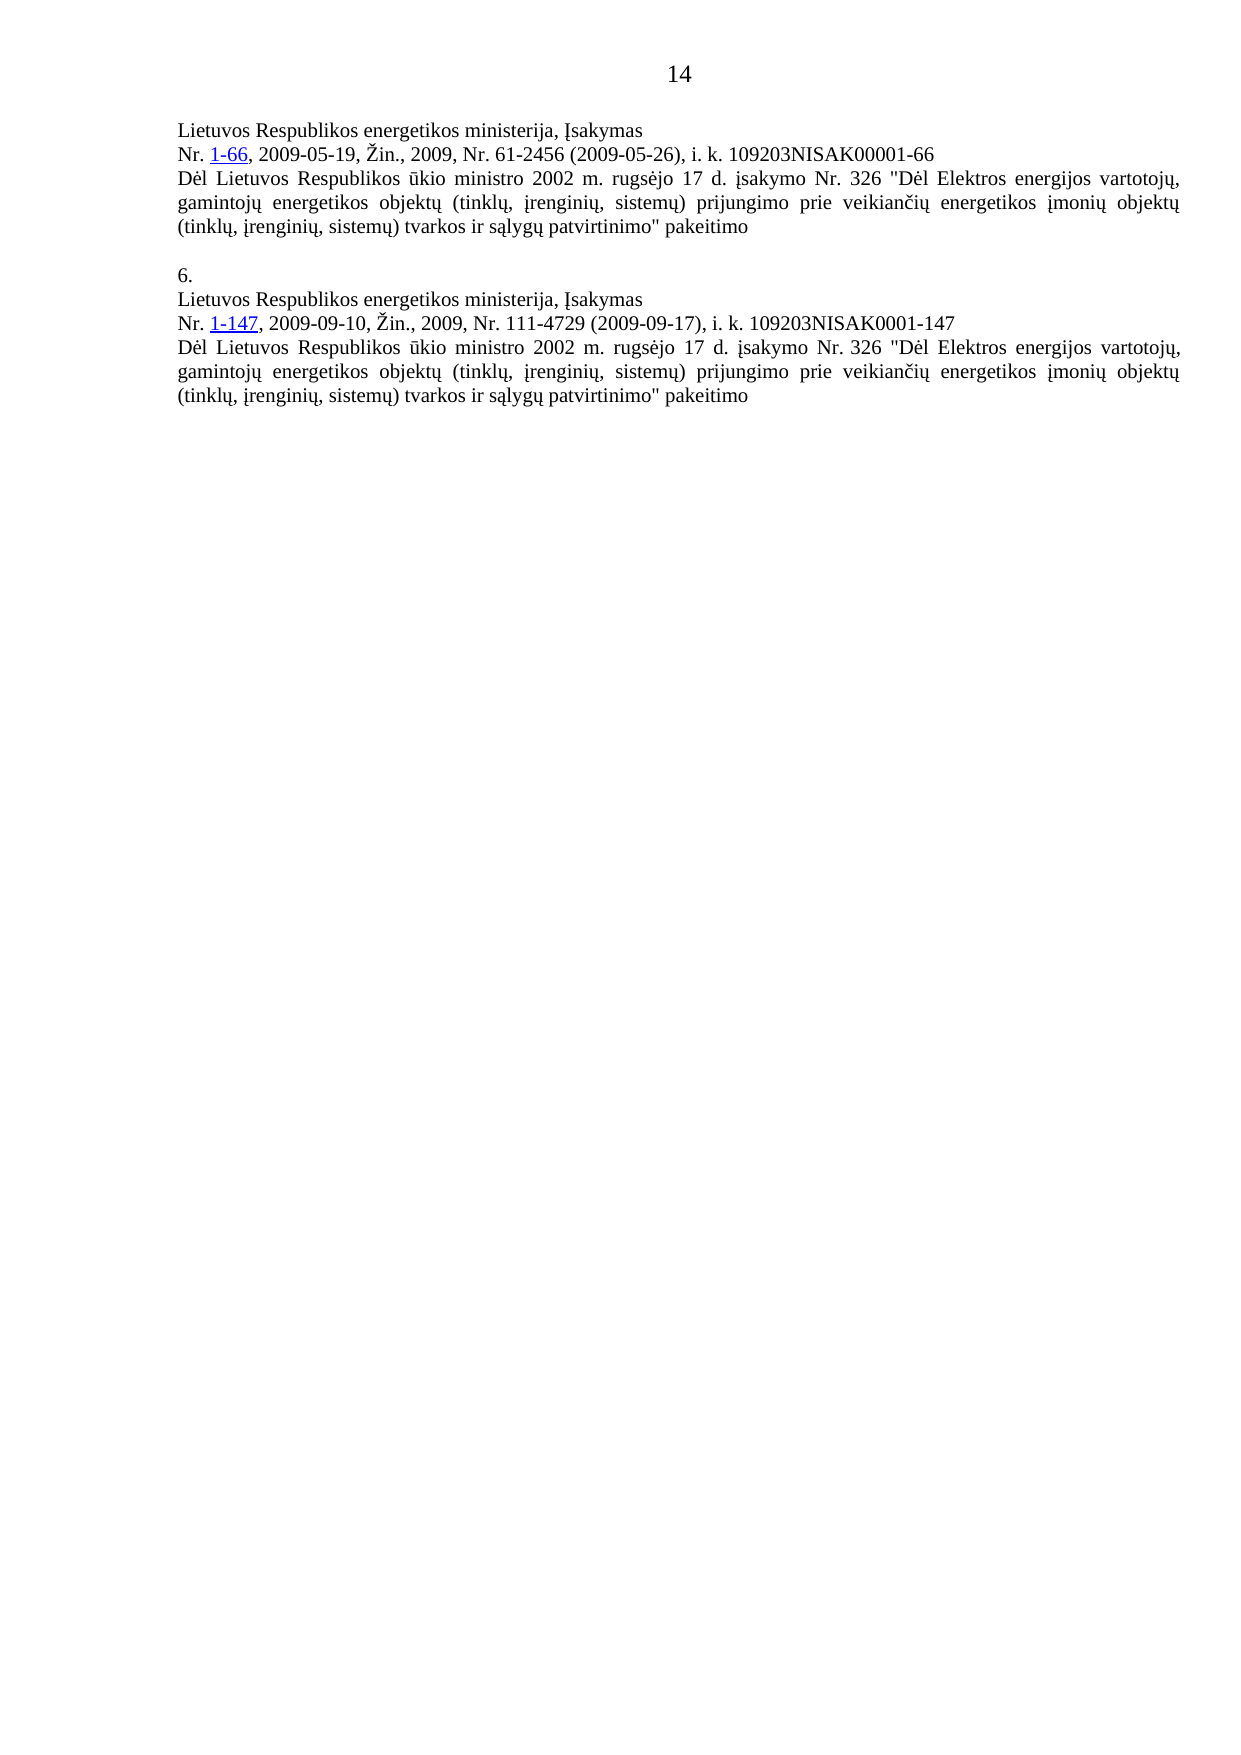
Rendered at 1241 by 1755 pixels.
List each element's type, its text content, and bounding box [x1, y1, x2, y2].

text Dėl Lietuvos Respublikos ūkio ministro 2002 m. rugsėjo 17 d. įsakymo Nr. 326 "Dėl Elektros energijos vartotojų, gamintojų energetikos objektų (tinklų, įrenginių, sistemų) prijungimo prie veikiančių energetikos įmonių objektų (tinklų, įrenginių, sistemų) tvarkos ir sąlygų patvirtinimo" pakeitimo [177, 335, 1181, 407]
text Lietuvos Respublikos energetikos ministerija, Įsakymas [177, 287, 1181, 311]
text 6. [177, 262, 1181, 287]
text Lietuvos Respublikos energetikos ministerija, Įsakymas [177, 118, 1181, 142]
text Nr. 1-66, 2009-05-19, Žin., 2009, Nr. 61-2456 (2009-05-26), i. k. 109203NISAK00001-66 [177, 142, 1181, 166]
text Dėl Lietuvos Respublikos ūkio ministro 2002 m. rugsėjo 17 d. įsakymo Nr. 326 "Dėl Elektros energijos vartotojų, gamintojų energetikos objektų (tinklų, įrenginių, sistemų) prijungimo prie veikiančių energetikos įmonių objektų (tinklų, įrenginių, sistemų) tvarkos ir sąlygų patvirtinimo" pakeitimo [177, 166, 1181, 238]
text Nr. 1-147, 2009-09-10, Žin., 2009, Nr. 111-4729 (2009-09-17), i. k. 109203NISAK0001-147 [177, 311, 1181, 335]
